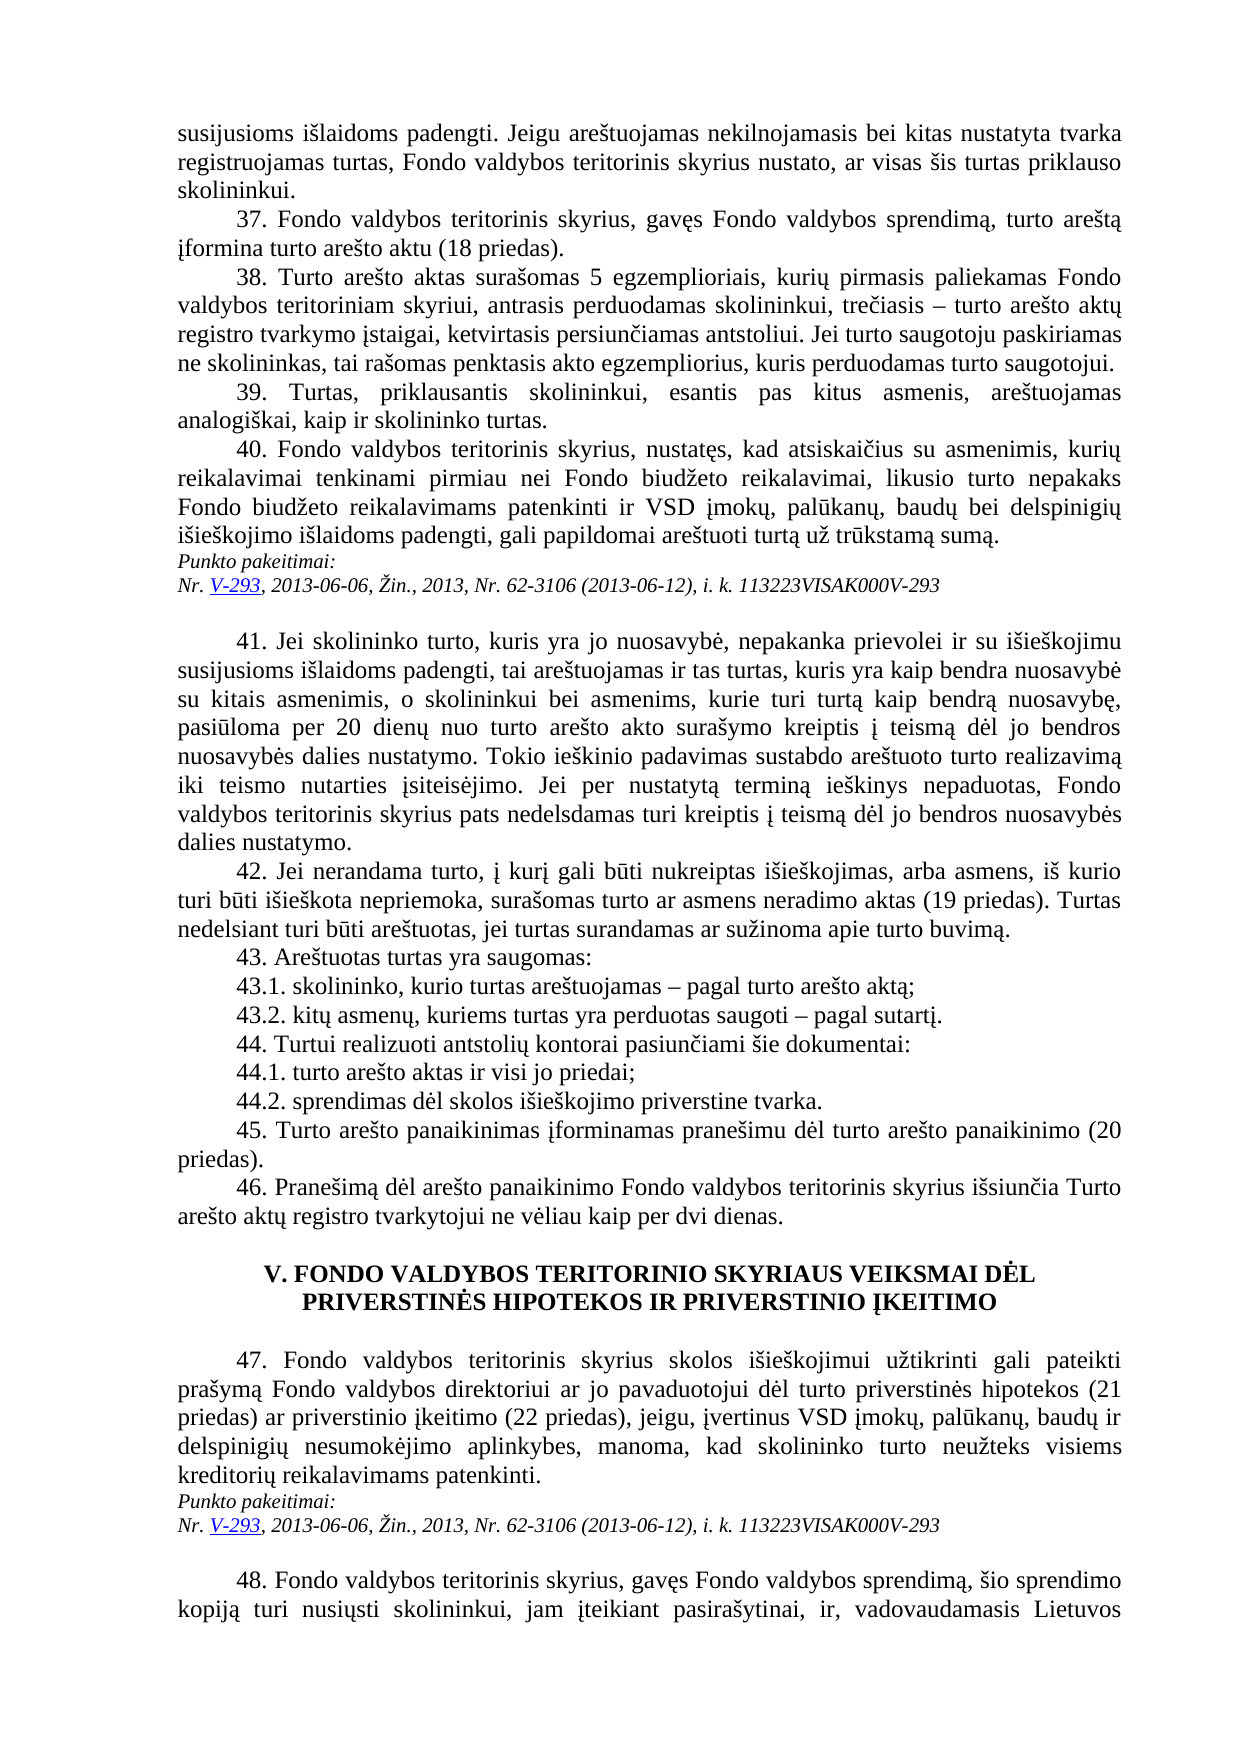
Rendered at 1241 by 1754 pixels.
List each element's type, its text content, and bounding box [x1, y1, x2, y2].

text 48. Fondo valdybos teritorinis skyrius, gavęs Fondo valdybos sprendimą, šio sprendimo kopiją turi nusiųsti skolininkui, jam įteikiant pasirašytinai, ir, vadovaudamasis Lietuvos [177, 1566, 1122, 1623]
text susijusioms išlaidoms padengti. Jeigu areštuojamas nekilnojamasis bei kitas nustatyta tvarka registruojamas turtas, Fondo valdybos teritorinis skyrius nustato, ar visas šis turtas priklauso skolininkui. [177, 118, 1122, 204]
text 39. Turtas, priklausantis skolininkui, esantis pas kitus asmenis, areštuojamas analogiškai, kaip ir skolininko turtas. [177, 377, 1122, 434]
text Nr. V-293, 2013-06-06, Žin., 2013, Nr. 62-3106 (2013-06-12), i. k. 113223VISAK000V-293 [177, 573, 1122, 597]
text 41. Jei skolininko turto, kuris yra jo nuosavybė, nepakanka prievolei ir su išieškojimu susijusioms išlaidoms padengti, tai areštuojamas ir tas turtas, kuris yra kaip bendra nuosavybė su kitais asmenimis, o skolininkui bei asmenims, kurie turi turtą kaip bendrą nuosavybę, pasiūloma per 20 dienų nuo turto arešto akto surašymo kreiptis į teismą dėl jo bendros nuosavybės dalies nustatymo. Tokio ieškinio padavimas sustabdo areštuoto turto realizavimą iki teismo nutarties įsiteisėjimo. Jei per nustatytą terminą ieškinys nepaduotas, Fondo valdybos teritorinis skyrius pats nedelsdamas turi kreiptis į teismą dėl jo bendros nuosavybės dalies nustatymo. [177, 626, 1122, 856]
text 42. Jei nerandama turto, į kurį gali būti nukreiptas išieškojimas, arba asmens, iš kurio turi būti išieškota nepriemoka, surašomas turto ar asmens neradimo aktas (19 priedas). Turtas nedelsiant turi būti areštuotas, jei turtas surandamas ar sužinoma apie turto buvimą. [177, 856, 1122, 942]
text Punkto pakeitimai: [177, 1489, 1122, 1513]
text 38. Turto arešto aktas surašomas 5 egzemplioriais, kurių pirmasis paliekamas Fondo valdybos teritoriniam skyriui, antrasis perduodamas skolininkui, trečiasis – turto arešto aktų registro tvarkymo įstaigai, ketvirtasis persiunčiamas antstoliui. Jei turto saugotoju paskiriamas ne skolininkas, tai rašomas penktasis akto egzempliorius, kuris perduodamas turto saugotojui. [177, 262, 1122, 377]
text 45. Turto arešto panaikinimas įforminamas pranešimu dėl turto arešto panaikinimo (20 priedas). [177, 1115, 1122, 1172]
text 37. Fondo valdybos teritorinis skyrius, gavęs Fondo valdybos sprendimą, turto areštą įformina turto arešto aktu (18 priedas). [177, 204, 1122, 262]
text 44.2. sprendimas dėl skolos išieškojimo priverstine tvarka. [177, 1086, 1122, 1115]
text 47. Fondo valdybos teritorinis skyrius skolos išieškojimui užtikrinti gali pateikti prašymą Fondo valdybos direktoriui ar jo pavaduotojui dėl turto priverstinės hipotekos (21 priedas) ar priverstinio įkeitimo (22 priedas), jeigu, įvertinus VSD įmokų, palūkanų, baudų ir delspinigių nesumokėjimo aplinkybes, manoma, kad skolininko turto neužteks visiems kreditorių reikalavimams patenkinti. [177, 1345, 1122, 1489]
text 43. Areštuotas turtas yra saugomas: [177, 942, 1122, 971]
text 46. Pranešimą dėl arešto panaikinimo Fondo valdybos teritorinis skyrius išsiunčia Turto arešto aktų registro tvarkytojui ne vėliau kaip per dvi dienas. [177, 1172, 1122, 1230]
text 44.1. turto arešto aktas ir visi jo priedai; [177, 1057, 1122, 1086]
text 44. Turtui realizuoti antstolių kontorai pasiunčiami šie dokumentai: [177, 1029, 1122, 1057]
text 43.2. kitų asmenų, kuriems turtas yra perduotas saugoti – pagal sutartį. [177, 1000, 1122, 1029]
text V. FONDO VALDYBOS TERITORINIO SKYRIAUS VEIKSMAI DĖL PRIVERSTINĖS HIPOTEKOS IR PRIVERSTINIO ĮKEITIMO [177, 1259, 1122, 1316]
text Punkto pakeitimai: [177, 549, 1122, 573]
text Nr. V-293, 2013-06-06, Žin., 2013, Nr. 62-3106 (2013-06-12), i. k. 113223VISAK000V-293 [177, 1513, 1122, 1537]
text 43.1. skolininko, kurio turtas areštuojamas – pagal turto arešto aktą; [177, 971, 1122, 1000]
text 40. Fondo valdybos teritorinis skyrius, nustatęs, kad atsiskaičius su asmenimis, kurių reikalavimai tenkinami pirmiau nei Fondo biudžeto reikalavimai, likusio turto nepakaks Fondo biudžeto reikalavimams patenkinti ir VSD įmokų, palūkanų, baudų bei delspinigių išieškojimo išlaidoms padengti, gali papildomai areštuoti turtą už trūkstamą sumą. [177, 434, 1122, 549]
